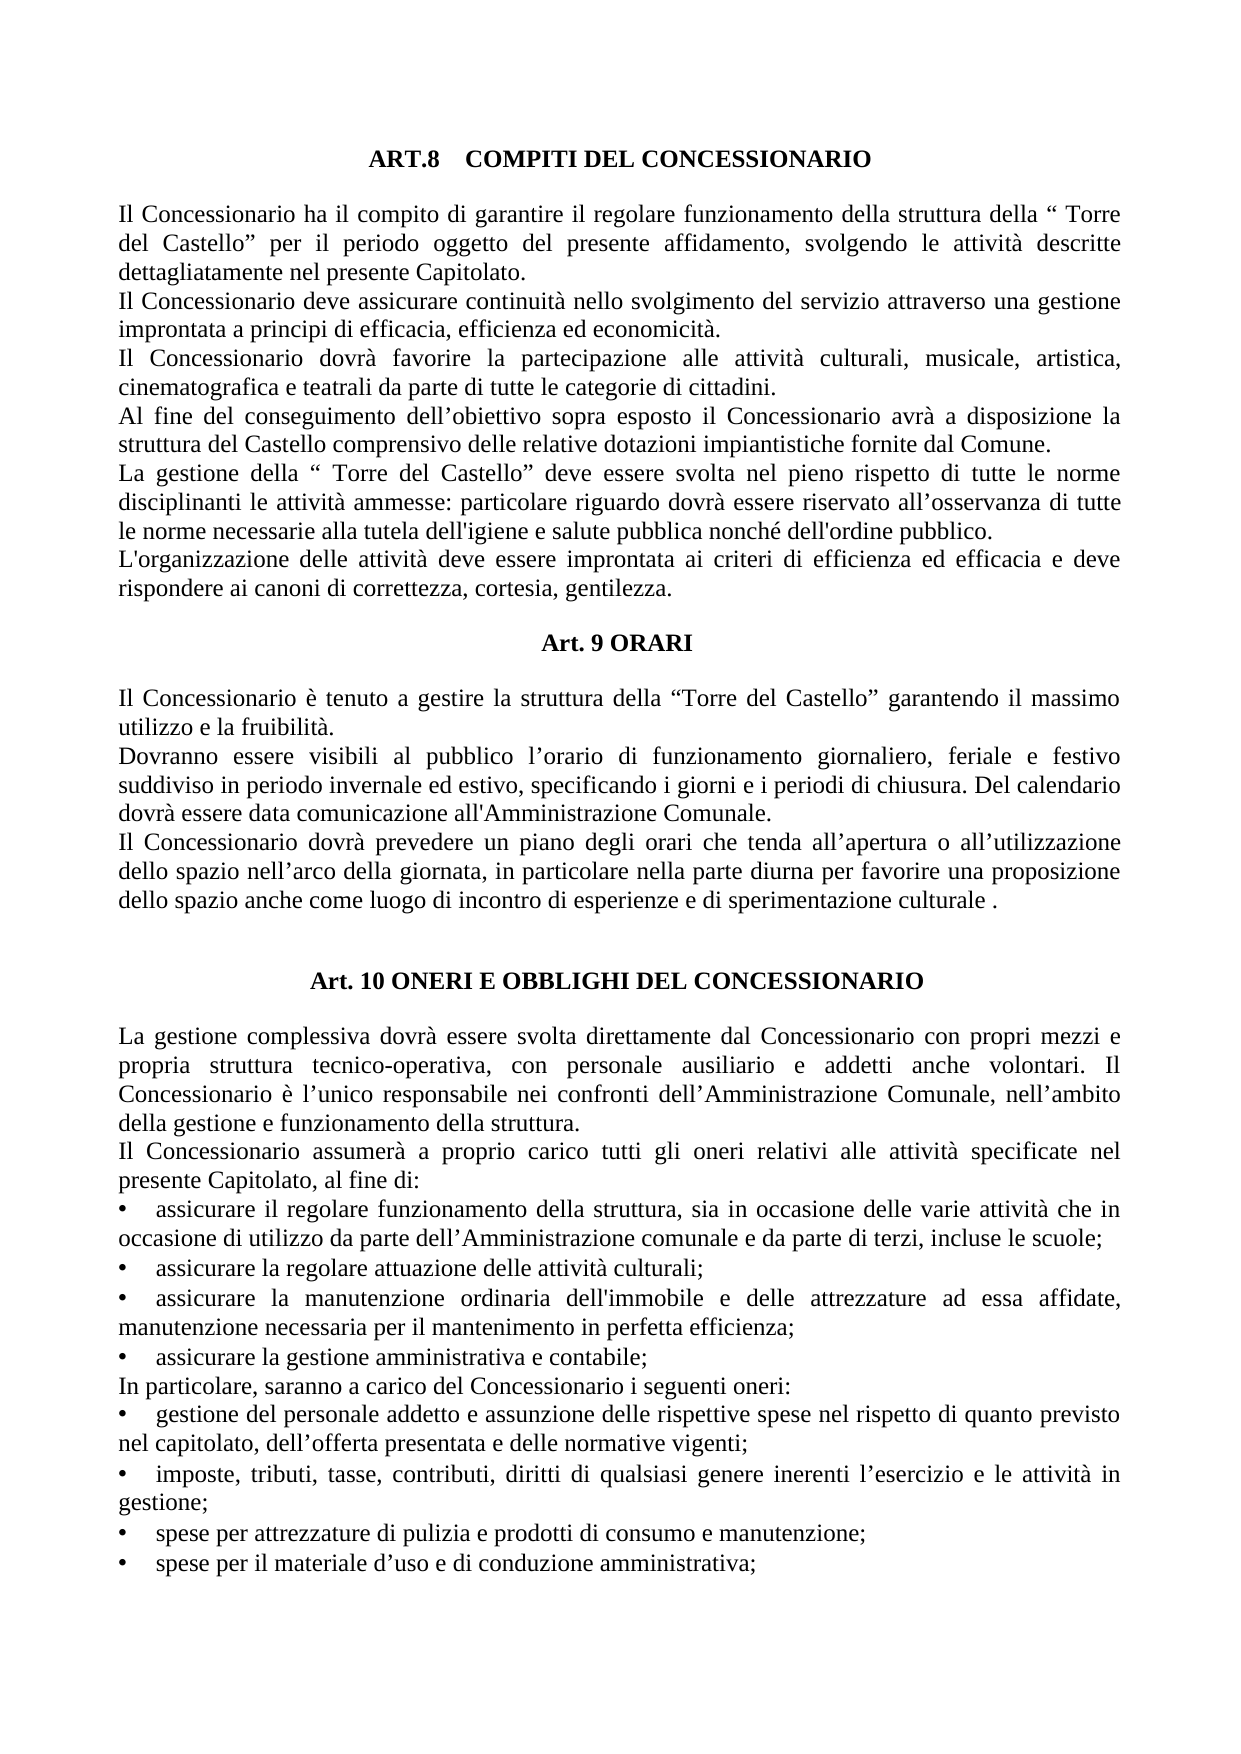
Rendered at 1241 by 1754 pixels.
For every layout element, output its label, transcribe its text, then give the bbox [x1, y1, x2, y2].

text Al fine del conseguimento dell’obiettivo sopra esposto il Concessionario avrà a disposizione la struttura del Castello comprensivo delle relative dotazioni impiantistiche fornite dal Comune. [118, 401, 1122, 458]
list assicurare il regolare funzionamento della struttura, sia in occasione delle varie attività che in occasione di utilizzo da parte dell’Amministrazione comunale e da parte di terzi, incluse le scuole; [81, 1194, 1122, 1251]
text ART.8 COMPITI DEL CONCESSIONARIO [118, 144, 1122, 173]
list spese per attrezzature di pulizia e prodotti di consumo e manutenzione; [81, 1518, 1122, 1547]
text Il Concessionario ha il compito di garantire il regolare funzionamento della struttura della “ Torre del Castello” per il periodo oggetto del presente affidamento, svolgendo le attività descritte dettagliatamente nel presente Capitolato. [118, 199, 1122, 286]
text Il Concessionario dovrà favorire la partecipazione alle attività culturali, musicale, artistica, cinematografica e teatrali da parte di tutte le categorie di cittadini. [118, 343, 1122, 401]
text Il Concessionario dovrà prevedere un piano degli orari che tenda all’apertura o all’utilizzazione dello spazio nell’arco della giornata, in particolare nella parte diurna per favorire una proposizione dello spazio anche come luogo di incontro di esperienze e di sperimentazione culturale . [118, 827, 1122, 913]
list assicurare la manutenzione ordinaria dell'immobile e delle attrezzature ad essa affidate, manutenzione necessaria per il mantenimento in perfetta efficienza; [81, 1283, 1122, 1341]
text La gestione della “ Torre del Castello” deve essere svolta nel pieno rispetto di tutte le norme disciplinanti le attività ammesse: particolare riguardo dovrà essere riservato all’osservanza di tutte le norme necessarie alla tutela dell'igiene e salute pubblica nonché dell'ordine pubblico. [118, 458, 1122, 544]
list imposte, tributi, tasse, contributi, diritti di qualsiasi genere inerenti l’esercizio e le attività in gestione; [81, 1459, 1122, 1516]
text Il Concessionario è tenuto a gestire la struttura della “Torre del Castello” garantendo il massimo utilizzo e la fruibilità. [118, 683, 1122, 741]
list spese per il materiale d’uso e di conduzione amministrativa; [81, 1548, 1122, 1577]
list assicurare la gestione amministrativa e contabile; [81, 1342, 1122, 1371]
text Il Concessionario deve assicurare continuità nello svolgimento del servizio attraverso una gestione improntata a principi di efficacia, efficienza ed economicità. [118, 286, 1122, 343]
text Art. 10 ONERI E OBBLIGHI DEL CONCESSIONARIO [118, 966, 1122, 995]
text In particolare, saranno a carico del Concessionario i seguenti oneri: [118, 1371, 1122, 1399]
text Il Concessionario assumerà a proprio carico tutti gli oneri relativi alle attività specificate nel presente Capitolato, al fine di: [118, 1136, 1122, 1194]
text Dovranno essere visibili al pubblico l’orario di funzionamento giornaliero, feriale e festivo suddiviso in periodo invernale ed estivo, specificando i giorni e i periodi di chiusura. Del calendario dovrà essere data comunicazione all'Amministrazione Comunale. [118, 741, 1122, 827]
text Art. 9 ORARI [118, 628, 1122, 657]
text L'organizzazione delle attività deve essere improntata ai criteri di efficienza ed efficacia e deve rispondere ai canoni di correttezza, cortesia, gentilezza. [118, 544, 1122, 602]
text La gestione complessiva dovrà essere svolta direttamente dal Concessionario con propri mezzi e propria struttura tecnico-operativa, con personale ausiliario e addetti anche volontari. Il Concessionario è l’unico responsabile nei confronti dell’Amministrazione Comunale, nell’ambito della gestione e funzionamento della struttura. [118, 1021, 1122, 1136]
list assicurare la regolare attuazione delle attività culturali; [81, 1253, 1122, 1282]
list gestione del personale addetto e assunzione delle rispettive spese nel rispetto di quanto previsto nel capitolato, dell’offerta presentata e delle normative vigenti; [81, 1399, 1122, 1457]
